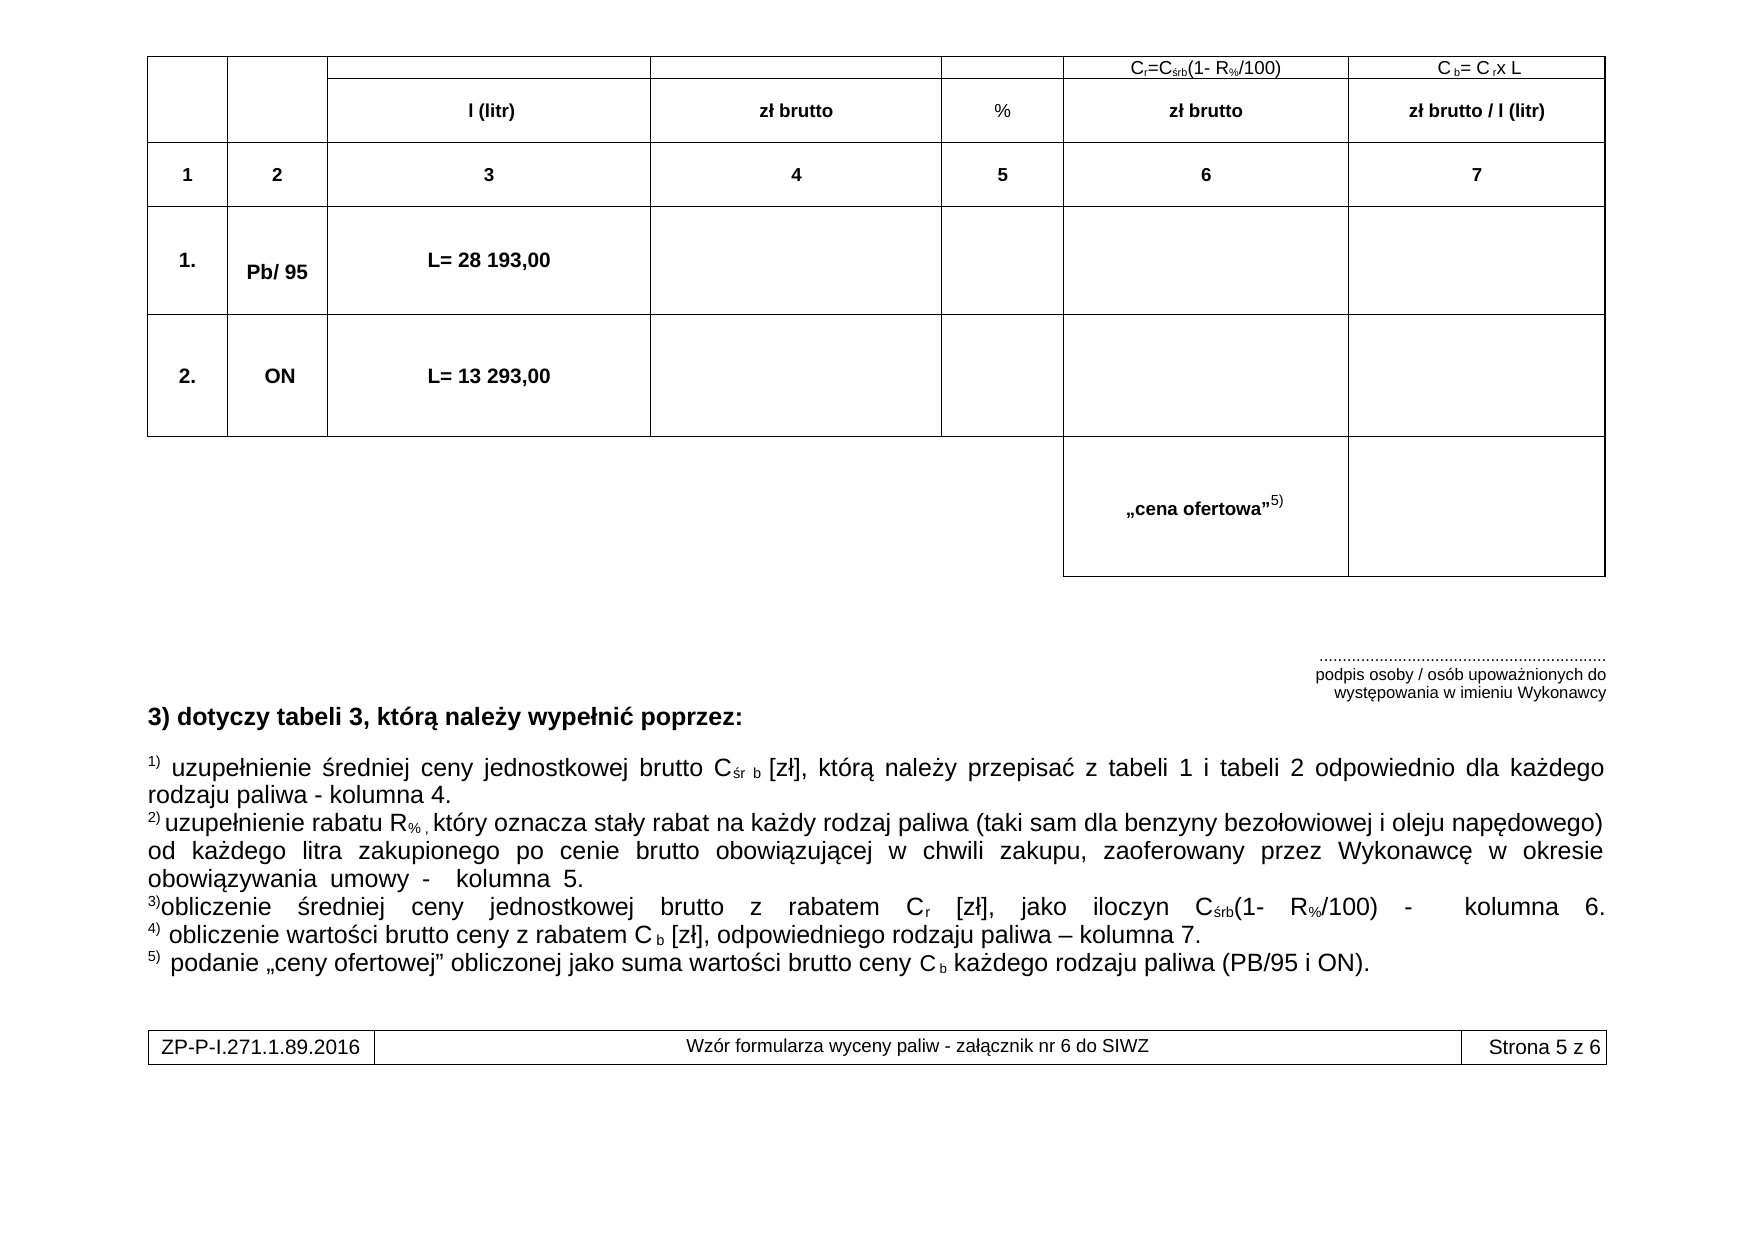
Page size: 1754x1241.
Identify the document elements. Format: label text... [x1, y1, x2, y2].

table_header C b= C rx L [1349, 57, 1604, 78]
table_cell zł brutto [651, 79, 941, 142]
table_cell 1. [148, 207, 227, 314]
table_cell [148, 437, 942, 576]
table_cell ON [228, 315, 327, 436]
table_header [651, 57, 941, 78]
table_cell 2 [228, 143, 327, 206]
table_cell [942, 437, 1063, 576]
table_cell L= 13 293,00 [328, 315, 650, 436]
table_cell 5 [942, 143, 1063, 206]
table_cell 3 [328, 143, 650, 206]
table_header [942, 57, 1063, 78]
text 2) uzupełnienie rabatu R% , który oznacza stały rabat na każdy rodzaj paliwa (taki sam dla benzyny bezołowiowej i oleju napędowego) od każdego litra zakupionego po cenie brutto obowiązującej w chwili zakupu, zaoferowany przez Wykonawcę w okresie obowiązywania umowy - kolumna 5. 3)obliczenie średniej ceny jednostkowej brutto z rabatem Cr [zł], jako iloczyn Cśrb(1- R%/100) - kolumna 6. 4) obliczenie wartości brutto ceny z rabatem C b [zł], odpowiedniego rodzaju paliwa – kolumna 7. [148, 809, 1606, 949]
table_cell 7 [1349, 143, 1604, 206]
table_header Cr=Cśrb(1- R%/100) [1064, 57, 1348, 78]
table_cell 4 [651, 143, 941, 206]
text 5) podanie „ceny ofertowej” obliczonej jako suma wartości brutto ceny C b każdego rodzaju paliwa (PB/95 i ON). [148, 949, 1606, 977]
table_header [328, 57, 650, 78]
table_cell [942, 207, 1063, 314]
table_cell zł brutto / l (litr) [1349, 79, 1604, 142]
table_cell „cena ofertowa”5) [1064, 437, 1348, 576]
table_cell [942, 315, 1063, 436]
table_header [228, 57, 327, 142]
table_header [148, 57, 227, 142]
table_cell % [942, 79, 1063, 142]
table_cell L= 28 193,00 [328, 207, 650, 314]
table_cell 6 [1064, 143, 1348, 206]
table_cell [1064, 207, 1348, 314]
text 3) dotyczy tabeli 3, którą należy wypełnić poprzez: [148, 702, 1606, 730]
table_cell [1349, 207, 1604, 314]
table_cell [1064, 315, 1348, 436]
table_cell l (litr) [328, 79, 650, 142]
table_cell [1349, 315, 1604, 436]
table_cell zł brutto [1064, 79, 1348, 142]
table_cell Pb/ 95 [228, 207, 327, 314]
table_cell [1349, 437, 1604, 576]
table_cell 1 [148, 143, 227, 206]
text .............................................................. [148, 646, 1606, 665]
table_cell 2. [148, 315, 227, 436]
text podpis osoby / osób upoważnionych do występowania w imieniu Wykonawcy [148, 665, 1606, 702]
table_cell [651, 207, 941, 314]
text 1) uzupełnienie średniej ceny jednostkowej brutto Cśr b [zł], którą należy przepisać z tabeli 1 i tabeli 2 odpowiednio dla każdego rodzaju paliwa - kolumna 4. [148, 753, 1606, 809]
table_cell [651, 315, 941, 436]
